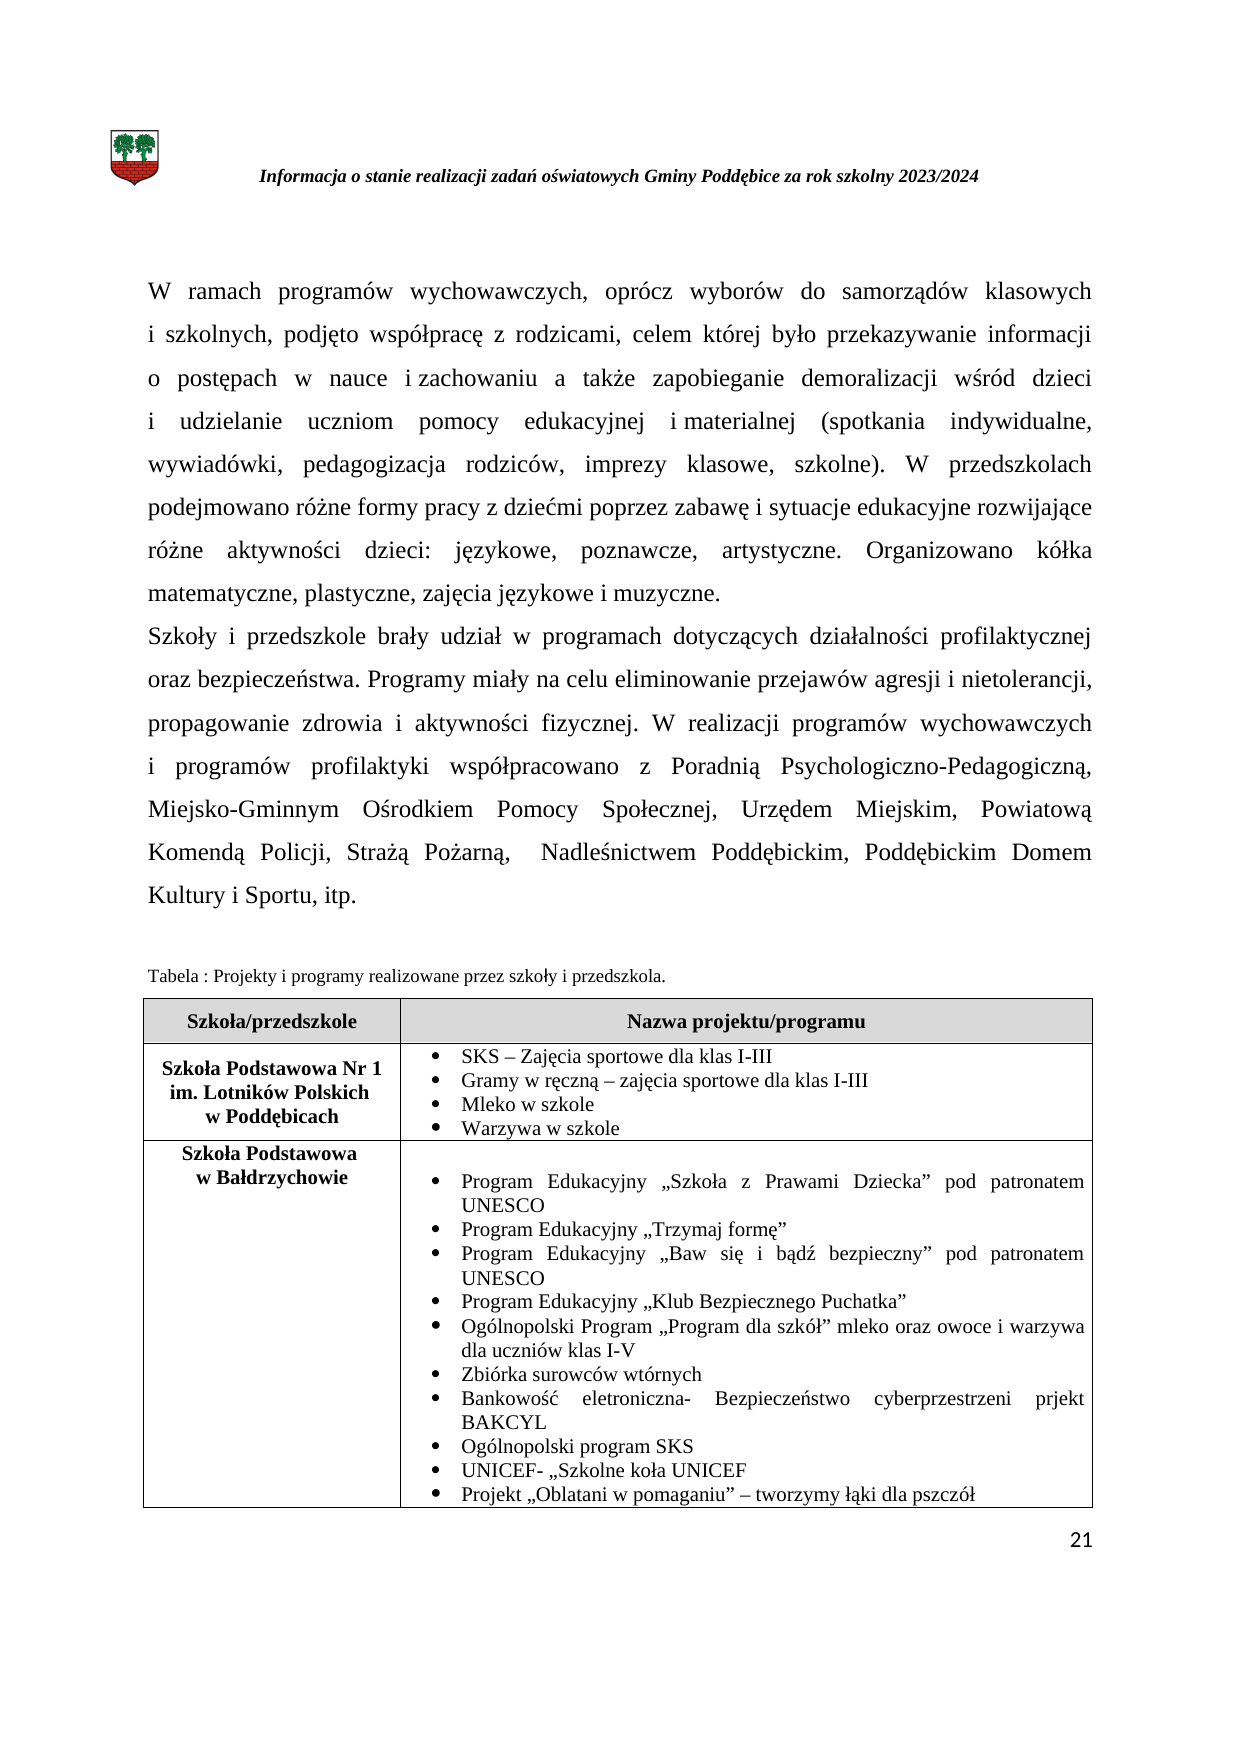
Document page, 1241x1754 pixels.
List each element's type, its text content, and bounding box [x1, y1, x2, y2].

table_cell SKS – Zajęcia sportowe dla klas I-III Gramy w ręczną – zajęcia sportowe dla klas I-III Mleko w szkole Warzywa w szkole [401, 1044, 1092, 1140]
table_header Nazwa projektu/programu [401, 999, 1092, 1042]
text W ramach programów wychowawczych, oprócz wyborów do samorządów klasowych i szkolnych, podjęto współpracę z rodzicami, celem której było przekazywanie informacji o postępach w nauce i zachowaniu a także zapobieganie demoralizacji wśród dzieci i udzielanie uczniom pomocy edukacyjnej i materialnej (spotkania indywidualne, wywiadówki, pedagogizacja rodziców, imprezy klasowe, szkolne). W przedszkolach podejmowano różne formy pracy z dziećmi poprzez zabawę i sytuacje edukacyjne rozwijające różne aktywności dzieci: językowe, poznawcze, artystyczne. Organizowano kółka matematyczne, plastyczne, zajęcia językowe i muzyczne. [148, 233, 1093, 607]
text Tabela : Projekty i programy realizowane przez szkoły i przedszkola. [148, 965, 1093, 987]
table_header Szkoła/przedszkole [144, 999, 400, 1042]
table_cell Szkoła Podstawowa Nr 1 im. Lotników Polskich w Poddębicach [144, 1044, 400, 1140]
table_cell Program Edukacyjny „Szkoła z Prawami Dziecka” pod patronatem UNESCO Program Edukacyjny „Trzymaj formę” Program Edukacyjny „Baw się i bądź bezpieczny” pod patronatem UNESCO Program Edukacyjny „Klub Bezpiecznego Puchatka” Ogólnopolski Program „Program dla szkół” mleko oraz owoce i warzywa dla uczniów klas I-V Zbiórka surowców wtórnych Bankowość eletroniczna- Bezpieczeństwo cyberprzestrzeni prjekt BAKCYL Ogólnopolski program SKS UNICEF- „Szkolne koła UNICEF Projekt „Oblatani w pomaganiu” – tworzymy łąki dla pszczół Akcja „Do Hymnu” Akcja „Szkoła pamięta” Projekt „Uprawiamy warzywa” Projekt „Czyste powietrze” Projekt „Akwarium w szkole” Projekt „ Gotuj się na zmiany” Akcja pomocy dla mieszkańców kresów wschodnich „święty Mikołaj na kresach” zbiórka artykułów żywnościowych Projekt „Czyste powietrze wokół nas” [401, 1141, 1092, 1507]
table_cell Szkoła Podstawowa w Bałdrzychowie [144, 1141, 400, 1507]
text Szkoły i przedszkole brały udział w programach dotyczących działalności profilaktycznej oraz bezpieczeństwa. Programy miały na celu eliminowanie przejawów agresji i nietolerancji, propagowanie zdrowia i aktywności fizycznej. W realizacji programów wychowawczych i programów profilaktyki współpracowano z Poradnią Psychologiczno-Pedagogiczną, Miejsko-Gminnym Ośrodkiem Pomocy Społecznej, Urzędem Miejskim, Powiatową Komendą Policji, Strażą Pożarną, Nadleśnictwem Poddębickim, Poddębickim Domem Kultury i Sportu, itp. [148, 621, 1093, 909]
